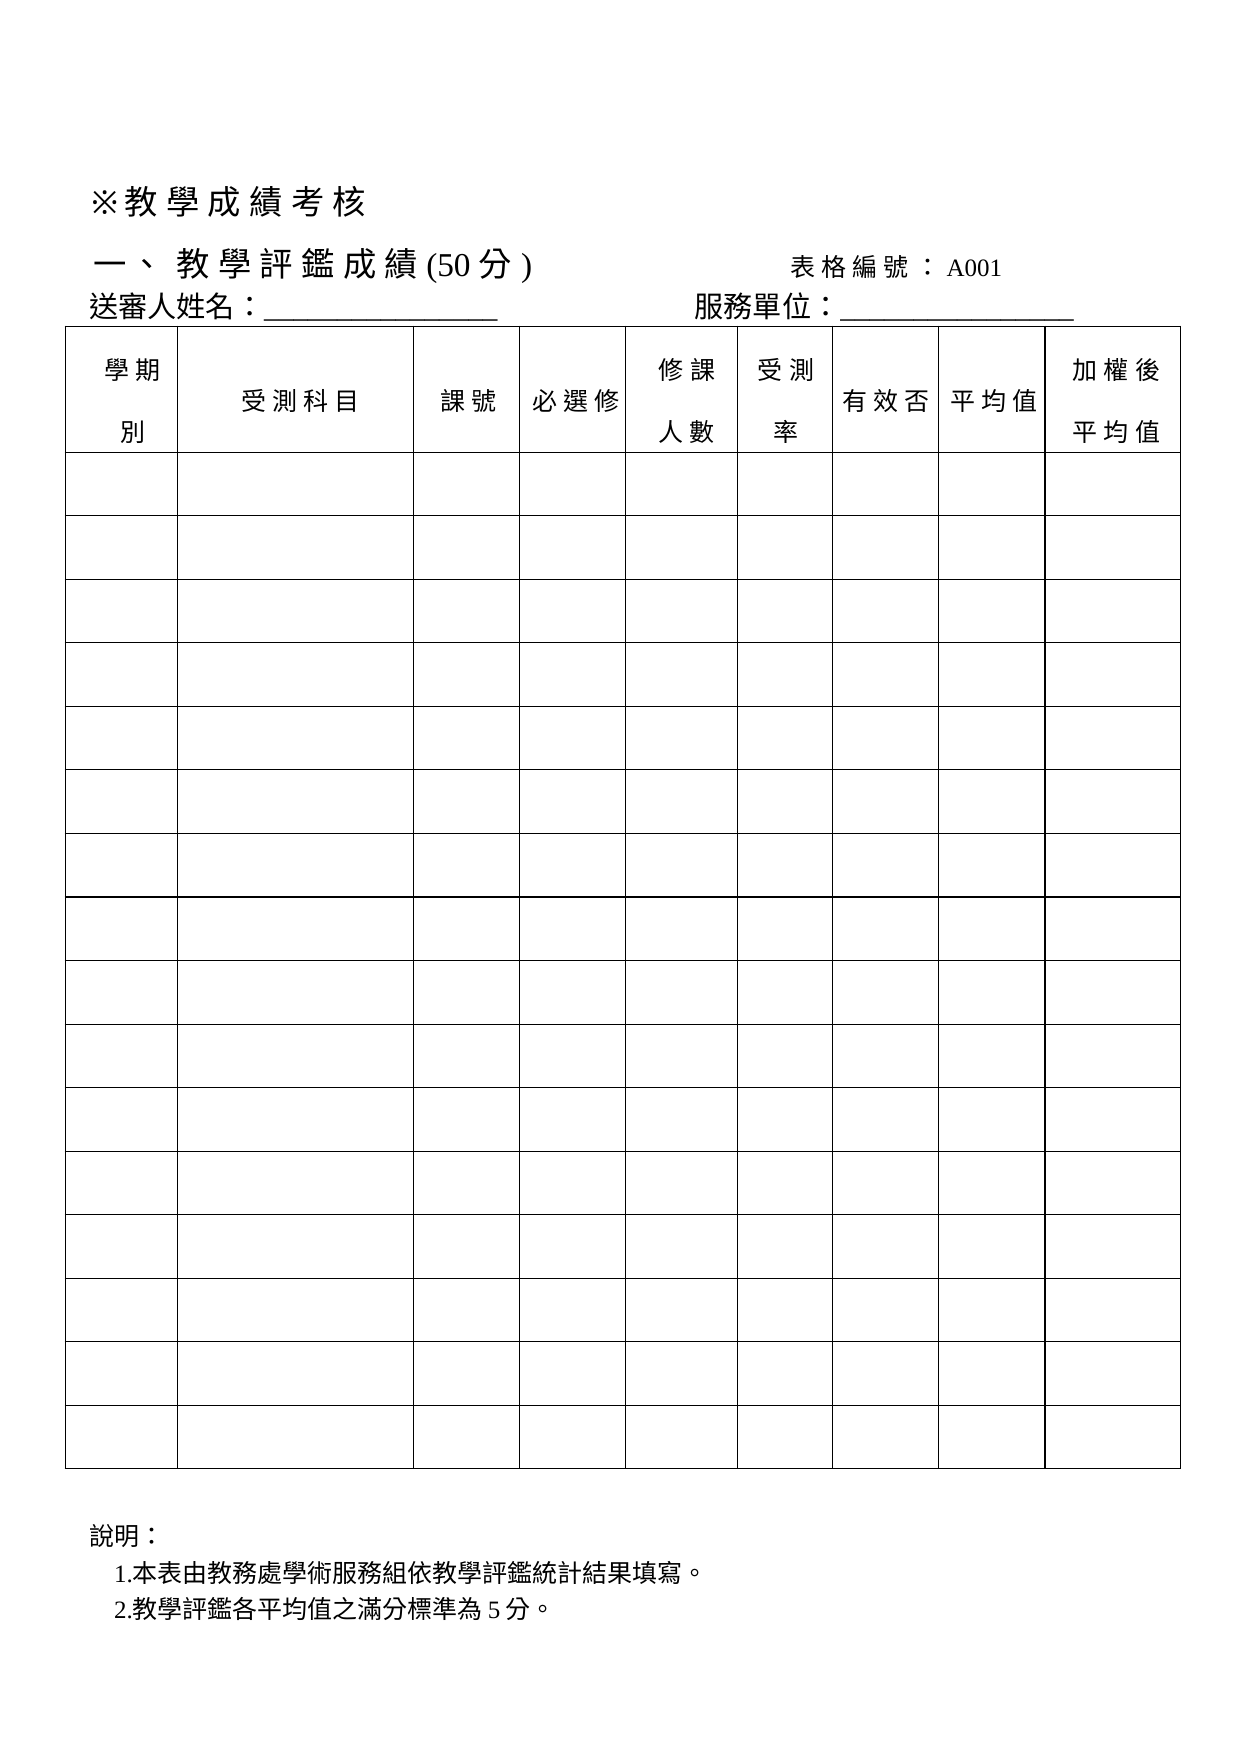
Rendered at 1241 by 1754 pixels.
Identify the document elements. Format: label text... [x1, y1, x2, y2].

table_cell [738, 1088, 832, 1151]
table_cell [939, 1215, 1044, 1278]
table_cell [833, 1215, 938, 1278]
table_cell [939, 898, 1044, 960]
table_cell [939, 1088, 1044, 1151]
table_cell [520, 834, 625, 896]
table_cell [66, 770, 177, 833]
table_cell [414, 1342, 519, 1405]
table_cell [520, 898, 625, 960]
table_header 加權後 平均值 [1046, 327, 1180, 452]
table_cell [178, 961, 413, 1023]
table_cell [626, 770, 737, 833]
table_cell [66, 1088, 177, 1151]
table_cell [833, 770, 938, 833]
table_cell [414, 898, 519, 960]
table_cell [738, 1025, 832, 1087]
table_cell [66, 1025, 177, 1087]
table_cell [1046, 643, 1180, 706]
table_cell [178, 1279, 413, 1341]
table_cell [520, 770, 625, 833]
table_cell [833, 1088, 938, 1151]
table_cell [939, 516, 1044, 579]
table_cell [939, 1342, 1044, 1405]
table_cell [1046, 1025, 1180, 1087]
table_cell [833, 453, 938, 515]
table_cell [414, 1025, 519, 1087]
table_cell [738, 770, 832, 833]
table_cell [939, 1025, 1044, 1087]
table_cell [1046, 453, 1180, 515]
table_cell [939, 1279, 1044, 1341]
table_cell [414, 580, 519, 642]
text 2.教學評鑑各平均值之滿分標準為5分。 [89, 1589, 1151, 1626]
table_cell [626, 834, 737, 896]
table_cell [1046, 1406, 1180, 1468]
table_cell [939, 707, 1044, 769]
table_cell [939, 770, 1044, 833]
table_cell [939, 834, 1044, 896]
table_cell [833, 643, 938, 706]
table_cell [66, 453, 177, 515]
table_cell [1046, 834, 1180, 896]
table_cell [833, 898, 938, 960]
table_cell [1046, 961, 1180, 1023]
table_cell [626, 898, 737, 960]
table_cell [520, 453, 625, 515]
table_cell [178, 834, 413, 896]
table_cell [520, 580, 625, 642]
table_cell [520, 516, 625, 579]
table_cell [520, 643, 625, 706]
table_cell [414, 1088, 519, 1151]
table_cell [833, 707, 938, 769]
table_cell [414, 1215, 519, 1278]
table_cell [738, 516, 832, 579]
table_cell [414, 834, 519, 896]
table_header 課號 [414, 327, 519, 452]
table_cell [178, 898, 413, 960]
table_cell [520, 1406, 625, 1468]
table_cell [178, 453, 413, 515]
table_cell [414, 453, 519, 515]
table_cell [1046, 1152, 1180, 1214]
table_cell [738, 453, 832, 515]
table_cell [626, 1342, 737, 1405]
table_cell [66, 643, 177, 706]
text 說明： [89, 1517, 1151, 1553]
table_cell [1046, 770, 1180, 833]
table_cell [178, 707, 413, 769]
table_cell [738, 643, 832, 706]
table_cell [66, 898, 177, 960]
table_cell [939, 643, 1044, 706]
table_cell [414, 1279, 519, 1341]
table_cell [626, 1279, 737, 1341]
table_cell [626, 453, 737, 515]
table_cell [939, 961, 1044, 1023]
table_cell [66, 1342, 177, 1405]
table_cell [738, 834, 832, 896]
table_cell [626, 1215, 737, 1278]
table_header 必選修 [520, 327, 625, 452]
table_cell [738, 1152, 832, 1214]
table_cell [414, 770, 519, 833]
table_cell [833, 580, 938, 642]
table_cell [738, 1342, 832, 1405]
table_cell [1046, 1342, 1180, 1405]
table_cell [66, 516, 177, 579]
table_cell [520, 961, 625, 1023]
table_cell [626, 1088, 737, 1151]
table_cell [939, 453, 1044, 515]
table_cell [833, 1152, 938, 1214]
table_header 平均值 [939, 327, 1044, 452]
table_cell [738, 961, 832, 1023]
table_cell [414, 1406, 519, 1468]
table_cell [626, 1025, 737, 1087]
table_cell [833, 1025, 938, 1087]
table_cell [833, 1406, 938, 1468]
table_cell [178, 770, 413, 833]
table_cell [738, 707, 832, 769]
table_cell [833, 1279, 938, 1341]
table_cell [626, 580, 737, 642]
table_cell [833, 516, 938, 579]
table_cell [66, 1279, 177, 1341]
table_header 修課人數 [626, 327, 737, 452]
table_cell [738, 1279, 832, 1341]
table_cell [178, 1025, 413, 1087]
table_header 有效否 [833, 327, 938, 452]
text 一、教學評鑑成績(50分) 表格編號：A001 [89, 221, 1151, 283]
table_cell [520, 1342, 625, 1405]
table_cell [939, 580, 1044, 642]
table_cell [414, 707, 519, 769]
table_cell [939, 1152, 1044, 1214]
text 1.本表由教務處學術服務組依教學評鑑統計結果填寫。 [89, 1553, 1151, 1589]
text 送審人姓名：________________ 服務單位：________________ [89, 283, 1151, 326]
table_cell [738, 580, 832, 642]
table_cell [414, 516, 519, 579]
table_cell [520, 1215, 625, 1278]
table_cell [1046, 580, 1180, 642]
table_cell [738, 1215, 832, 1278]
table_cell [414, 1152, 519, 1214]
table_cell [626, 516, 737, 579]
table_cell [626, 1152, 737, 1214]
table_cell [1046, 1215, 1180, 1278]
table_cell [520, 1088, 625, 1151]
table_cell [66, 834, 177, 896]
table_cell [626, 1406, 737, 1468]
table_cell [66, 580, 177, 642]
table_cell [833, 961, 938, 1023]
table_cell [626, 643, 737, 706]
table_cell [414, 643, 519, 706]
table_cell [178, 1152, 413, 1214]
table_cell [1046, 707, 1180, 769]
table_cell [178, 643, 413, 706]
table_cell [66, 961, 177, 1023]
table_header 學期別 [66, 327, 177, 452]
table_cell [520, 1025, 625, 1087]
table_cell [178, 516, 413, 579]
table_cell [738, 898, 832, 960]
table_cell [626, 961, 737, 1023]
table_cell [178, 1215, 413, 1278]
table_cell [1046, 516, 1180, 579]
table_cell [520, 707, 625, 769]
table_cell [414, 961, 519, 1023]
table_cell [66, 1152, 177, 1214]
table_cell [1046, 898, 1180, 960]
table_cell [520, 1279, 625, 1341]
table_cell [178, 1088, 413, 1151]
table_cell [939, 1406, 1044, 1468]
table_cell [833, 834, 938, 896]
table_cell [178, 580, 413, 642]
table_cell [66, 1406, 177, 1468]
table_cell [178, 1406, 413, 1468]
text ※教學成績考核 [89, 158, 1151, 221]
table_cell [626, 707, 737, 769]
table_cell [1046, 1088, 1180, 1151]
table_cell [1046, 1279, 1180, 1341]
table_header 受測科目 [178, 327, 413, 452]
table_cell [178, 1342, 413, 1405]
table_cell [738, 1406, 832, 1468]
table_cell [520, 1152, 625, 1214]
table_header 受測率 [738, 327, 832, 452]
table_cell [833, 1342, 938, 1405]
table_cell [66, 1215, 177, 1278]
table_cell [66, 707, 177, 769]
